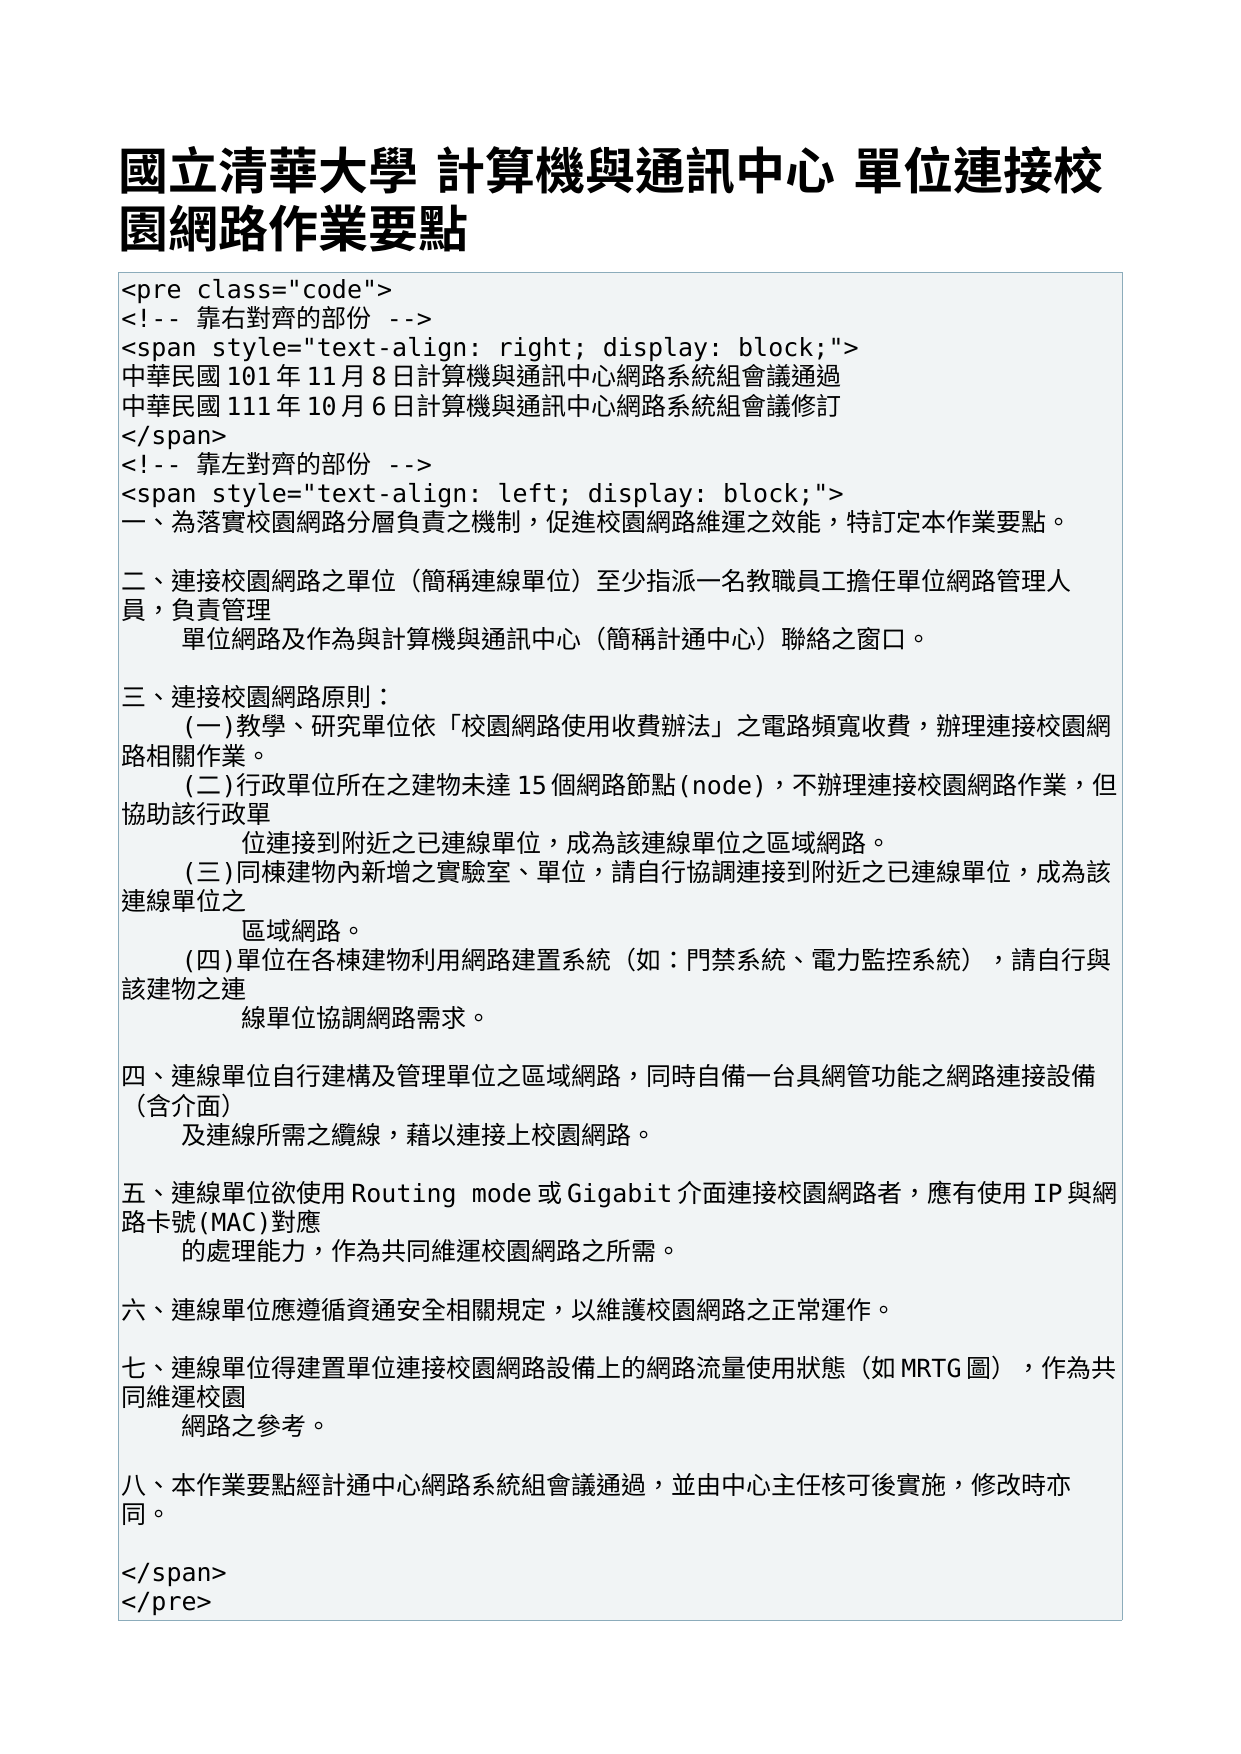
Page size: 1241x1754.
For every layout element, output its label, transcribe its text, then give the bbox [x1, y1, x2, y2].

subtitle 國立清華大學 計算機與通訊中心 單位連接校園網路作業要點 [118, 143, 1122, 259]
text <pre class="code"> <!-- 靠右對齊的部份 --> <span style="text-align: right; display: block;"> 中華民國101年11月8日計算機與通訊中心網路系統組會議通過 中華民國111年10月6日計算機與通訊中心網路系統組會議修訂 </span> <!-- 靠左對齊的部份 --> <span style="text-align: left; display: block;"> 一、為落實校園網路分層負責之機制，促進校園網路維運之效能，特訂定本作業要點。 二、連接校園網路之單位（簡稱連線單位）至少指派一名教職員工擔任單位網路管理人員，負責管理 單位網路及作為與計算機與通訊中心（簡稱計通中心）聯絡之窗口。 三、連接校園網路原則： (一)教學、研究單位依「校園網路使用收費辦法」之電路頻寬收費，辦理連接校園網路相關作業。 (二)行政單位所在之建物未達15個網路節點(node)，不辦理連接校園網路作業，但協助該行政單 位連接到附近之已連線單位，成為該連線單位之區域網路。 (三)同棟建物內新增之實驗室、單位，請自行協調連接到附近之已連線單位，成為該連線單位之 區域網路。 (四)單位在各棟建物利用網路建置系統（如：門禁系統、電力監控系統），請自行與該建物之連 線單位協調網路需求。 四、連線單位自行建構及管理單位之區域網路，同時自備一台具網管功能之網路連接設備（含介面） 及連線所需之纜線，藉以連接上校園網路。 五、連線單位欲使用Routing mode或Gigabit介面連接校園網路者，應有使用IP與網路卡號(MAC)對應 的處理能力，作為共同維運校園網路之所需。 六、連線單位應遵循資通安全相關規定，以維護校園網路之正常運作。 七、連線單位得建置單位連接校園網路設備上的網路流量使用狀態（如MRTG圖），作為共同維運校園 網路之參考。 八、本作業要點經計通中心網路系統組會議通過，並由中心主任核可後實施，修改時亦同。 </span> </pre> [119, 273, 1122, 1620]
